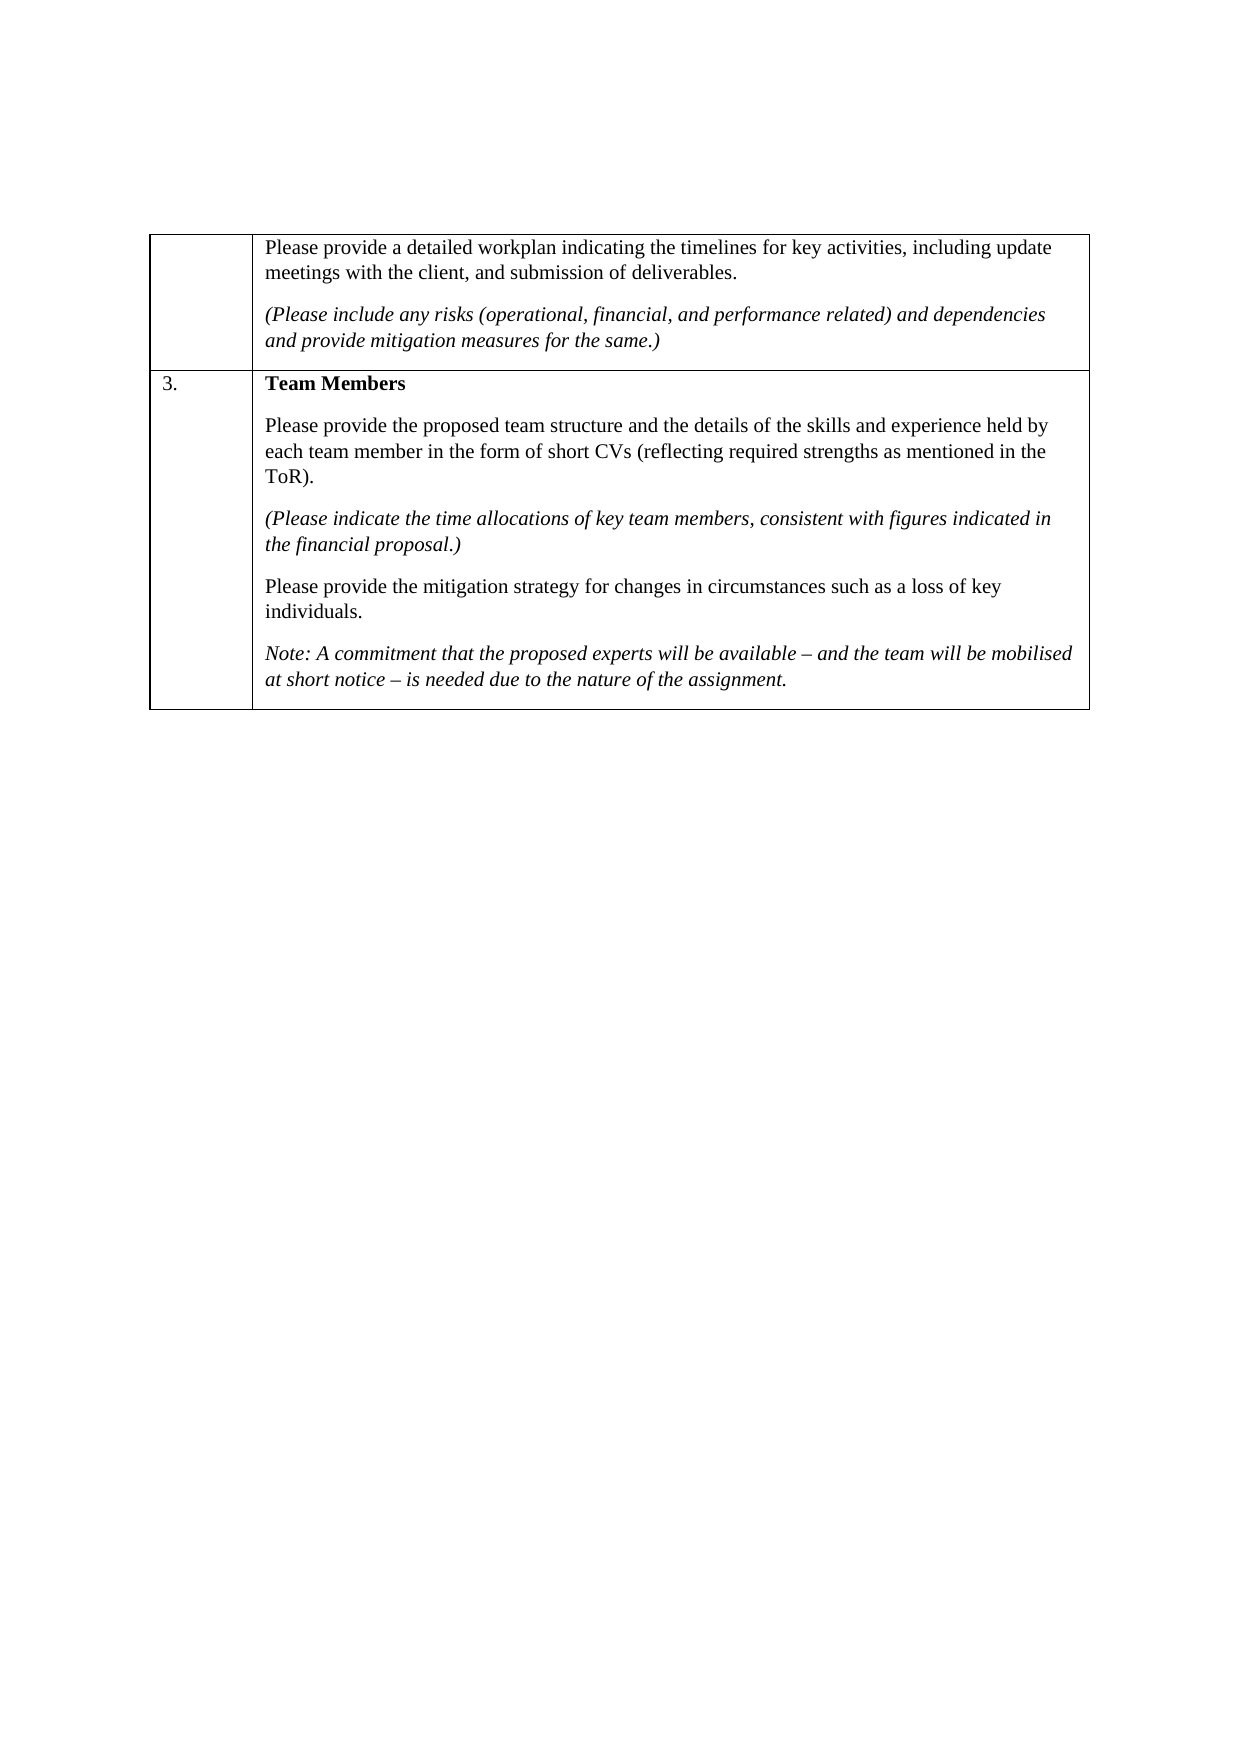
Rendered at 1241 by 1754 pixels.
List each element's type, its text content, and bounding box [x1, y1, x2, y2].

table_cell 3. [151, 371, 252, 709]
table_cell [151, 235, 252, 370]
table_cell Please provide a detailed workplan indicating the timelines for key activities, including update meetings with the client, and submission of deliverables. (Please include any risks (operational, financial, and performance related) and dependencies and provide mitigation measures for the same.) [253, 235, 1089, 370]
table_cell Team Members Please provide the proposed team structure and the details of the skills and experience held by each team member in the form of short CVs (reflecting required strengths as mentioned in the ToR). (Please indicate the time allocations of key team members, consistent with figures indicated in the financial proposal.) Please provide the mitigation strategy for changes in circumstances such as a loss of key individuals. Note: A commitment that the proposed experts will be available – and the team will be mobilised at short notice – is needed due to the nature of the assignment. [253, 371, 1089, 709]
